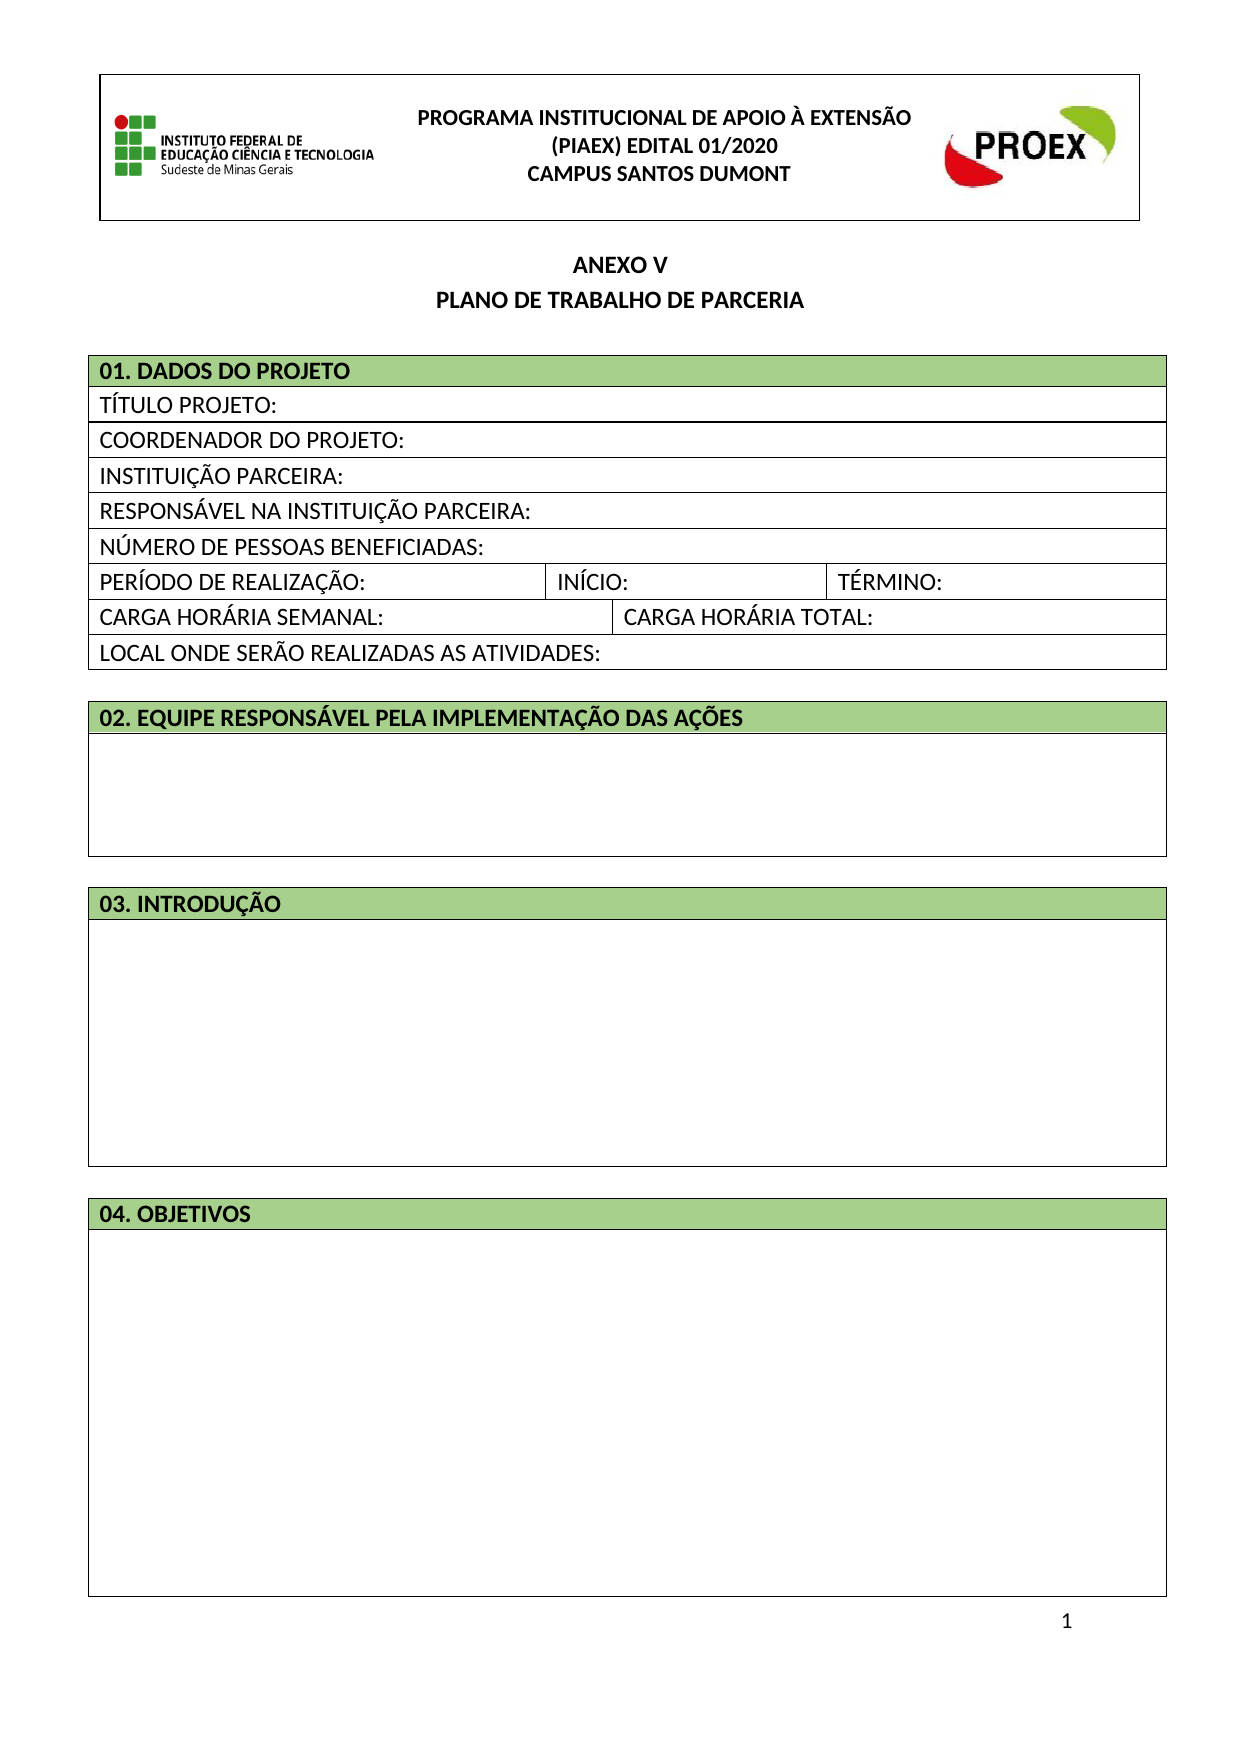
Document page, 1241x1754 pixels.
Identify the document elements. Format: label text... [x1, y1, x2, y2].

table_cell CARGA HORÁRIA SEMANAL: [89, 600, 612, 634]
table_cell [89, 920, 1166, 1166]
table_cell PERÍODO DE REALIZAÇÃO: [89, 564, 545, 598]
table_cell LOCAL ONDE SERÃO REALIZADAS AS ATIVIDADES: [89, 635, 1166, 669]
table_cell TÉRMINO: [827, 564, 1166, 598]
text ANEXO V [177, 249, 1063, 280]
table_cell COORDENADOR DO PROJETO: [89, 423, 1166, 457]
table_cell INSTITUIÇÃO PARCEIRA: [89, 458, 1166, 492]
table_header 01. DADOS DO PROJETO [89, 356, 1166, 386]
table_cell INÍCIO: [546, 564, 826, 598]
table_header 04. OBJETIVOS [89, 1199, 1166, 1229]
table_header 02. EQUIPE RESPONSÁVEL PELA IMPLEMENTAÇÃO DAS AÇÕES [89, 702, 1166, 732]
table_cell [89, 734, 1166, 856]
table_cell [89, 1230, 1166, 1596]
table_cell RESPONSÁVEL NA INSTITUIÇÃO PARCEIRA: [89, 493, 1166, 528]
table_cell CARGA HORÁRIA TOTAL: [613, 600, 1166, 634]
table_header 03. INTRODUÇÃO [89, 888, 1166, 919]
text PLANO DE TRABALHO DE PARCERIA [177, 284, 1063, 315]
table_cell NÚMERO DE PESSOAS BENEFICIADAS: [89, 529, 1166, 563]
table_cell TÍTULO PROJETO: [89, 387, 1166, 421]
